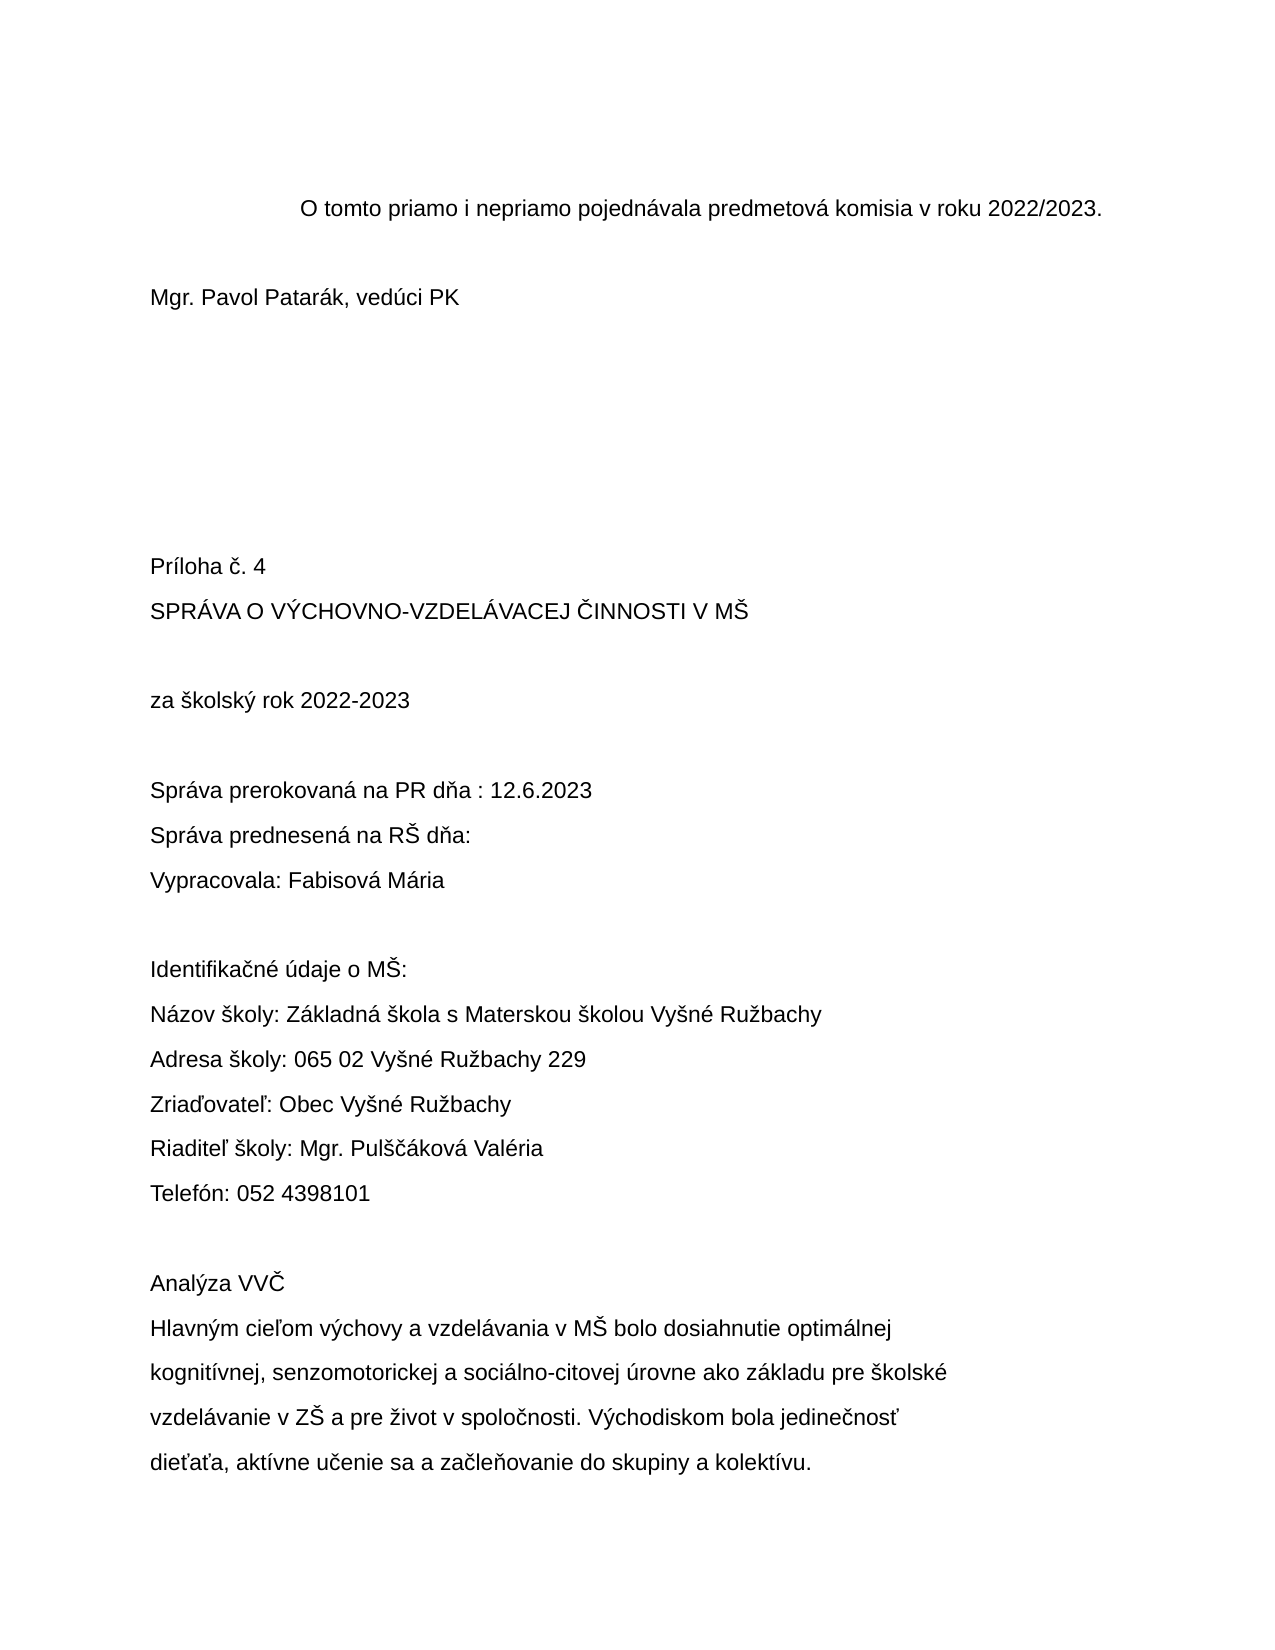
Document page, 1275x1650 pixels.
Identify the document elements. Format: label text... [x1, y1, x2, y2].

text Adresa školy: 065 02 Vyšné Ružbachy 229 [150, 1046, 1125, 1072]
text Názov školy: Základná škola s Materskou školou Vyšné Ružbachy [150, 1001, 1125, 1027]
text Analýza VVČ [150, 1270, 1125, 1296]
text Vypracovala: Fabisová Mária [150, 867, 1125, 893]
text Hlavným cieľom výchovy a vzdelávania v MŠ bolo dosiahnutie optimálnej [150, 1314, 1125, 1341]
text O tomto priamo i nepriamo pojednávala predmetová komisia v roku 2022/2023. [150, 195, 1125, 221]
text dieťaťa, aktívne učenie sa a začleňovanie do skupiny a kolektívu. [150, 1449, 1125, 1475]
text SPRÁVA O VÝCHOVNO-VZDELÁVACEJ ČINNOSTI V MŠ [150, 598, 1125, 624]
text za školský rok 2022-2023 [150, 687, 1125, 714]
text vzdelávanie v ZŠ a pre život v spoločnosti. Východiskom bola jedinečnosť [150, 1404, 1125, 1431]
text Identifikačné údaje o MŠ: [150, 956, 1125, 983]
text Telefón: 052 4398101 [150, 1180, 1125, 1207]
text kognitívnej, senzomotorickej a sociálno-citovej úrovne ako základu pre školské [150, 1359, 1125, 1386]
text Zriaďovateľ: Obec Vyšné Ružbachy [150, 1091, 1125, 1117]
text Mgr. Pavol Patarák, vedúci PK [150, 284, 1125, 311]
text Správa prednesená na RŠ dňa: [150, 822, 1125, 848]
text Riaditeľ školy: Mgr. Pulščáková Valéria [150, 1135, 1125, 1162]
text Správa prerokovaná na PR dňa : 12.6.2023 [150, 777, 1125, 803]
text Príloha č. 4 [150, 553, 1125, 579]
